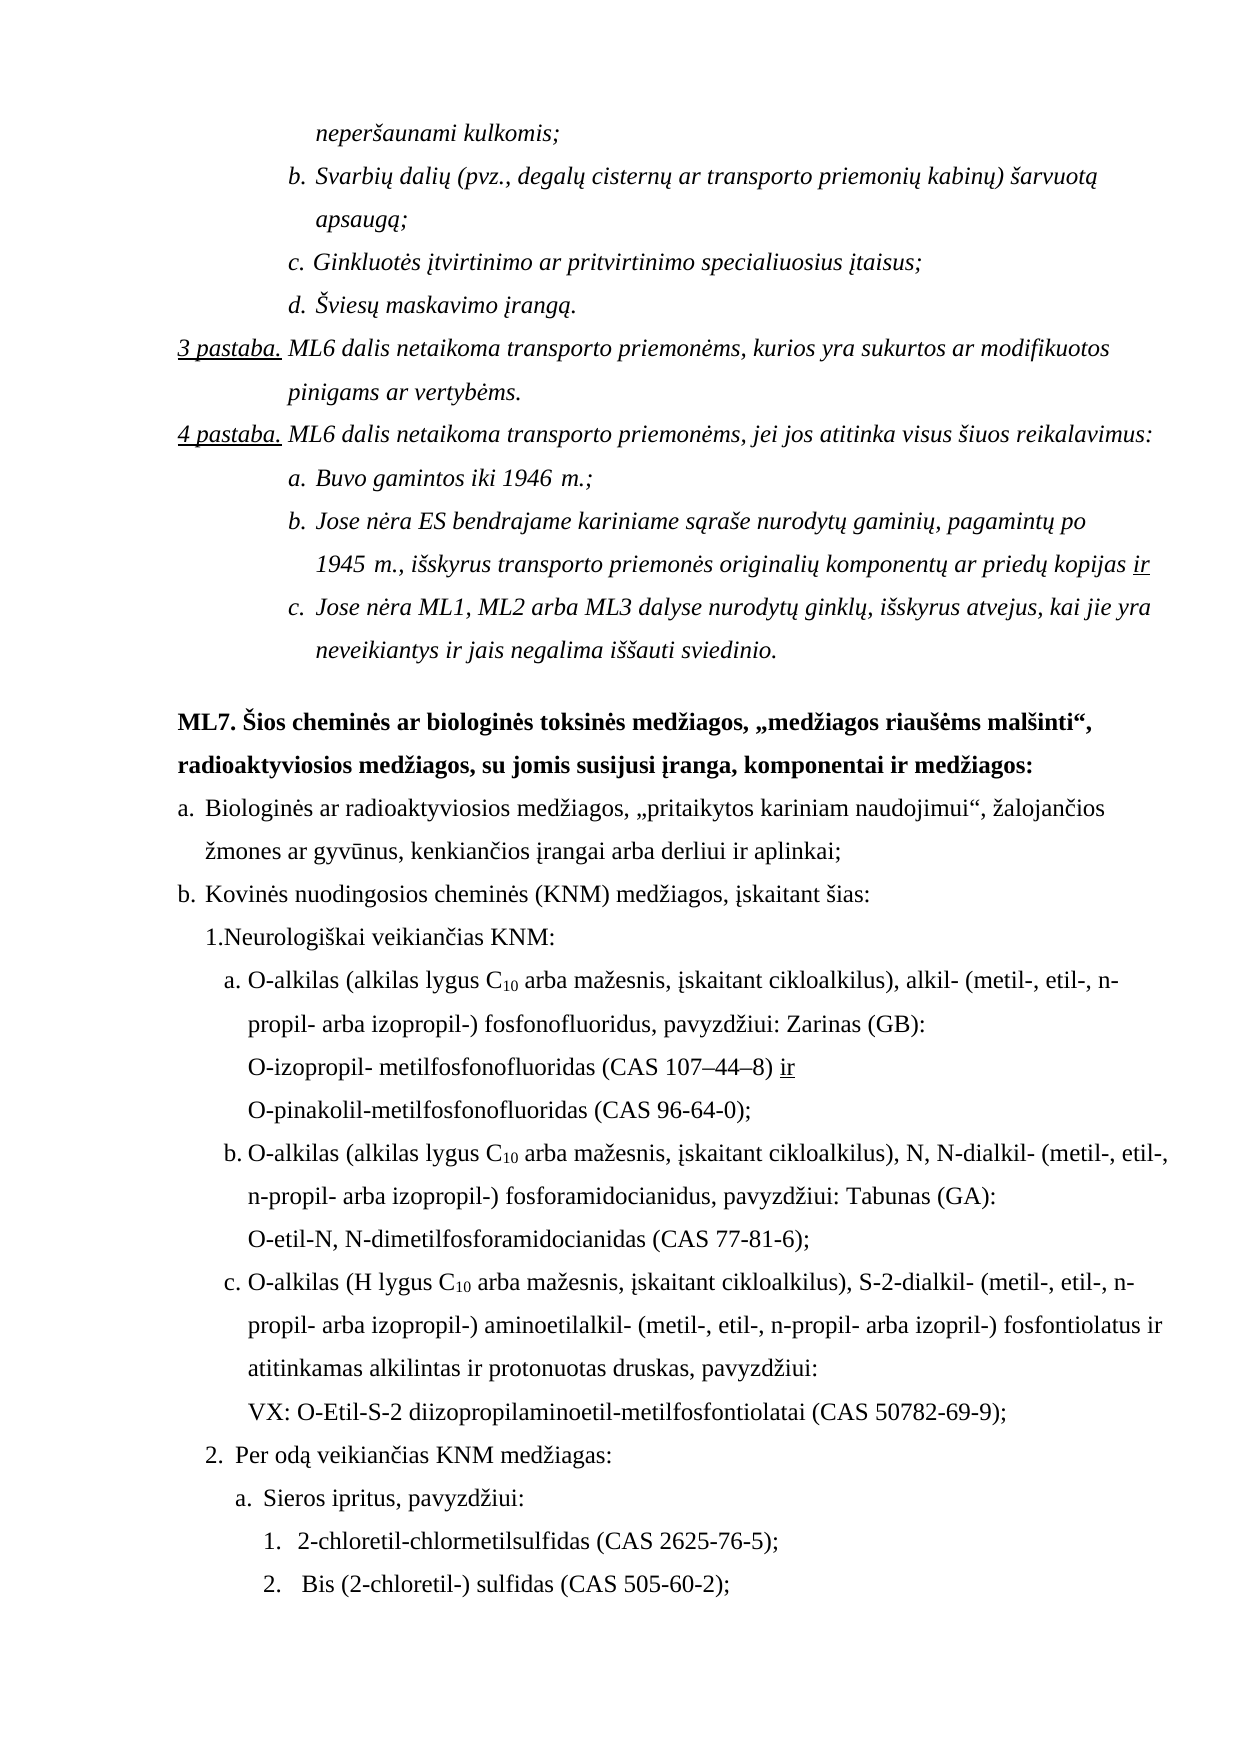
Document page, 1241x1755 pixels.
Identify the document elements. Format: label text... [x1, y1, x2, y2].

table_header a. [288, 463, 315, 506]
table_header 1. [263, 1526, 297, 1569]
table_header neperšaunami kulkomis; [315, 118, 1181, 161]
table_header b. [288, 161, 315, 247]
table_header ML6 dalis netaikoma transporto priemonėms, kurios yra sukurtos ar modifikuotos pinigams ar vertybėms. [288, 334, 1181, 419]
table_header c. [288, 592, 315, 678]
table_header b. [177, 879, 205, 1612]
table_header Kovinės nuodingosios cheminės (KNM) medžiagos, įskaitant šias: [205, 879, 1181, 923]
table_header 3 pastaba. [177, 334, 288, 419]
table_header d. [288, 290, 315, 333]
table_header [288, 118, 315, 161]
table_header Per odą veikiančias KNM medžiagas: [235, 1440, 1181, 1483]
table_header O-alkilas (alkilas lygus C10 arba mažesnis, įskaitant cikloalkilus), alkil- (metil-, etil-, n-propil- arba izopropil-) fosfonofluoridus, pavyzdžiui: Zarinas (GB): O-izopropil- metilfosfonofluoridas (CAS 107–44–8) ir O-pinakolil-metilfosfonofluoridas (CAS 96-64-0); [248, 966, 1181, 1138]
table_header Buvo gamintos iki 1946 m.; [315, 463, 1181, 506]
table_header Šviesų maskavimo įrangą. [315, 290, 1181, 333]
table_header O-alkilas (H lygus C10 arba mažesnis, įskaitant cikloalkilus), S-2-dialkil- (metil-, etil-, n-propil- arba izopropil-) aminoetilalkil- (metil-, etil-, n-propil- arba izopril-) fosfontiolatus ir atitinkamas alkilintas ir protonuotas druskas, pavyzdžiui: VX: O-Etil-S-2 diizopropilaminoetil-metilfosfontiolatai (CAS 50782-69-9); [248, 1267, 1181, 1439]
table_header Bis (2-chloretil-) sulfidas (CAS 505-60-2); [301, 1569, 1181, 1612]
table_header Neurologiškai veikiančias KNM: [224, 923, 1181, 966]
table_header c. [224, 1267, 248, 1439]
table_header b. [288, 506, 315, 592]
table_header Sieros ipritus, pavyzdžiui: [263, 1483, 1181, 1526]
table_header a. [177, 793, 205, 879]
table_header 2. [205, 1440, 235, 1612]
table_header 1. [205, 923, 224, 1440]
table_header Svarbių dalių (pvz., degalų cisternų ar transporto priemonių kabinų) šarvuotą apsaugą; [315, 161, 1181, 247]
table_header Ginkluotės įtvirtinimo ar pritvirtinimo specialiuosius įtaisus; [313, 247, 1181, 290]
table_header Jose nėra ES bendrajame kariniame sąraše nurodytų gaminių, pagamintų po 1945 m., išskyrus transporto priemonės originalių komponentų ar priedų kopijas ir [315, 506, 1181, 592]
table_header 2-chloretil-chlormetilsulfidas (CAS 2625-76-5); [297, 1526, 1181, 1569]
table_header b. [224, 1138, 248, 1267]
table_header ML6 dalis netaikoma transporto priemonėms, jei jos atitinka visus šiuos reikalavimus: [288, 420, 1181, 463]
table_header a. [235, 1483, 263, 1612]
table_header 2 pastaba . [177, 118, 288, 333]
table_header O-alkilas (alkilas lygus C10 arba mažesnis, įskaitant cikloalkilus), N, N-dialkil- (metil-, etil-, n-propil- arba izopropil-) fosforamidocianidus, pavyzdžiui: Tabunas (GA): O-etil-N, N-dimetilfosforamidocianidas (CAS 77-81-6); [248, 1138, 1181, 1267]
table_header 4 pastaba. [177, 420, 288, 678]
table_header a. [224, 966, 248, 1138]
table_header c. [288, 247, 313, 290]
table_header Biologinės ar radioaktyviosios medžiagos, „pritaikytos kariniam naudojimui“, žalojančios žmones ar gyvūnus, kenkiančios įrangai arba derliui ir aplinkai; [205, 793, 1181, 879]
table_header 2. [263, 1569, 301, 1612]
table_header Jose nėra ML1, ML2 arba ML3 dalyse nurodytų ginklų, išskyrus atvejus, kai jie yra neveikiantys ir jais negalima iššauti sviedinio. [315, 592, 1181, 678]
text ML7. Šios cheminės ar biologinės toksinės medžiagos, „medžiagos riaušėms malšinti“, radioaktyviosios medžiagos, su jomis susijusi įranga, komponentai ir medžiagos: [177, 707, 1181, 779]
